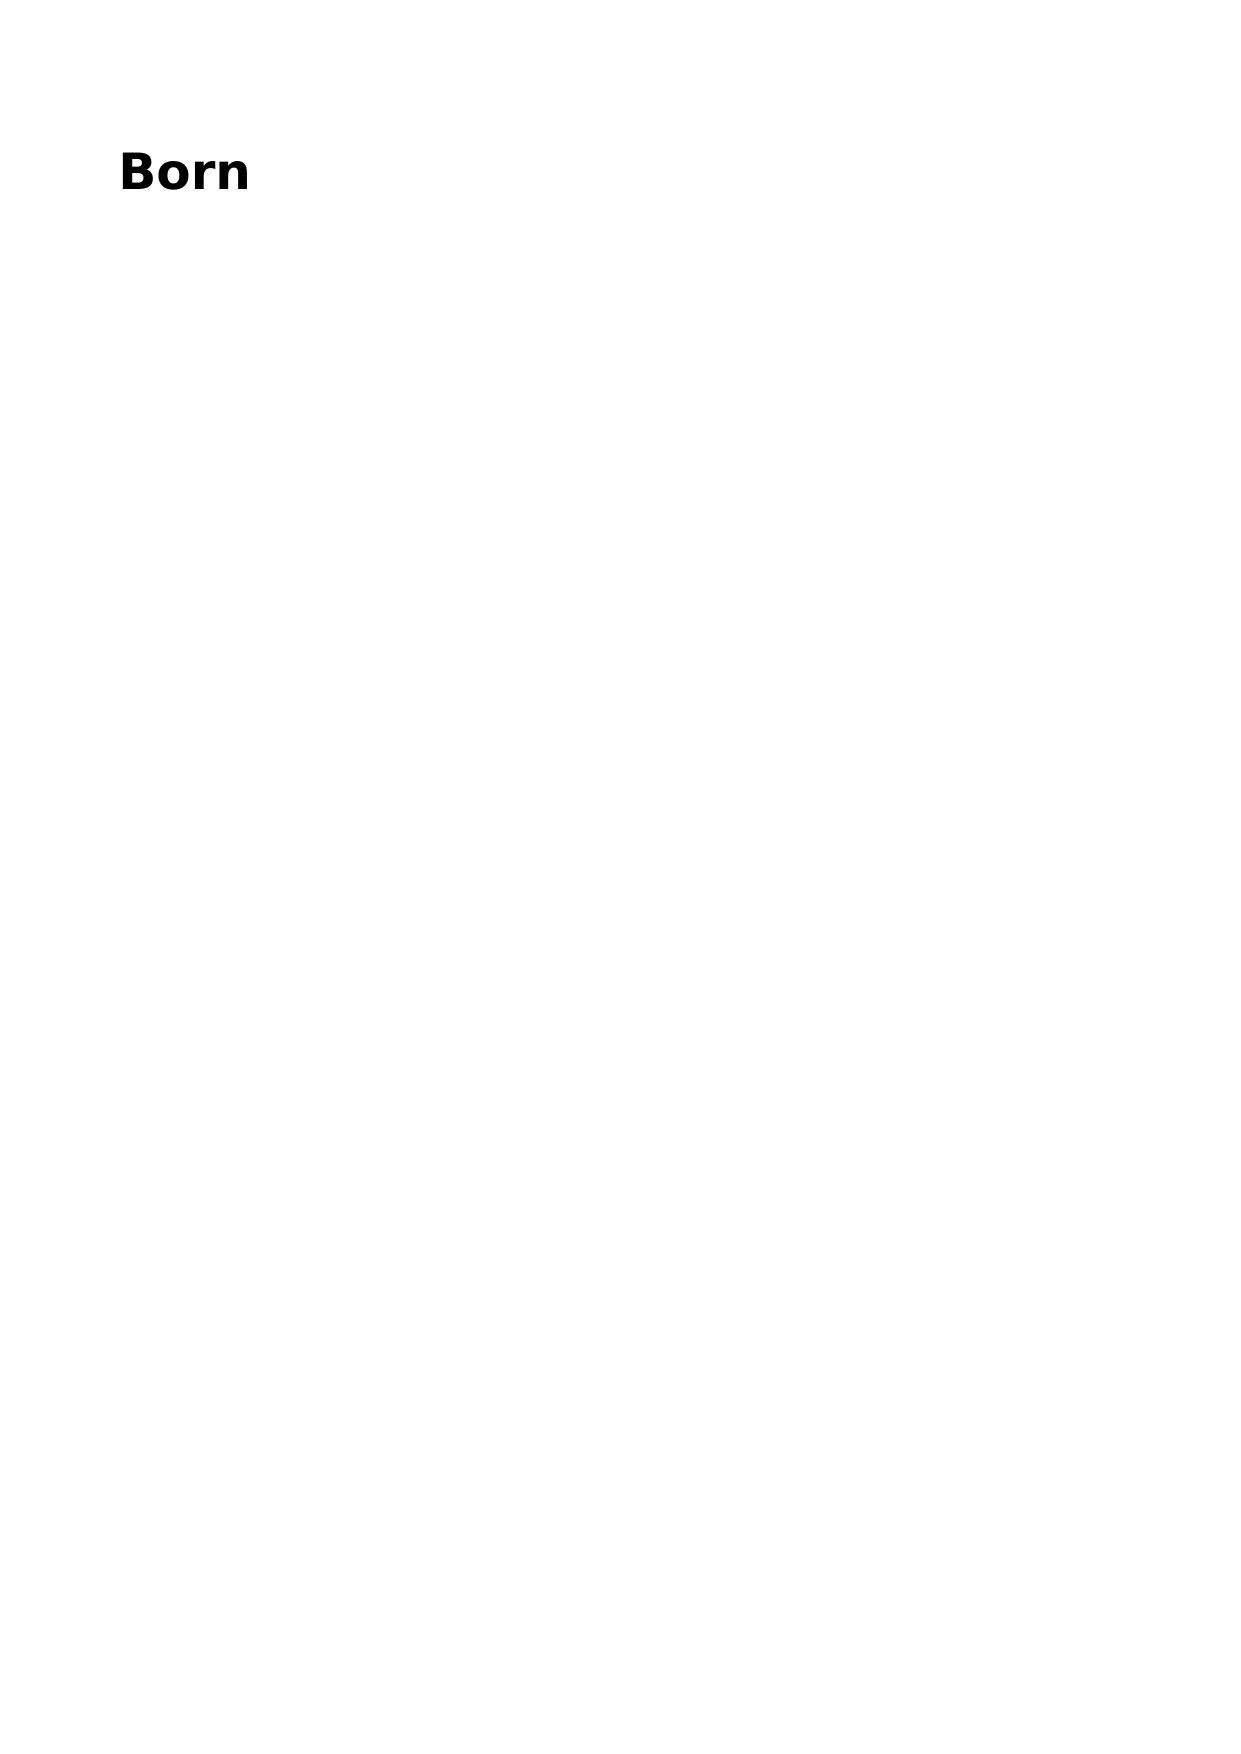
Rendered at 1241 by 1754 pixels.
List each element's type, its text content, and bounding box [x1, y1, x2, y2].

subtitle Born [118, 143, 1122, 201]
